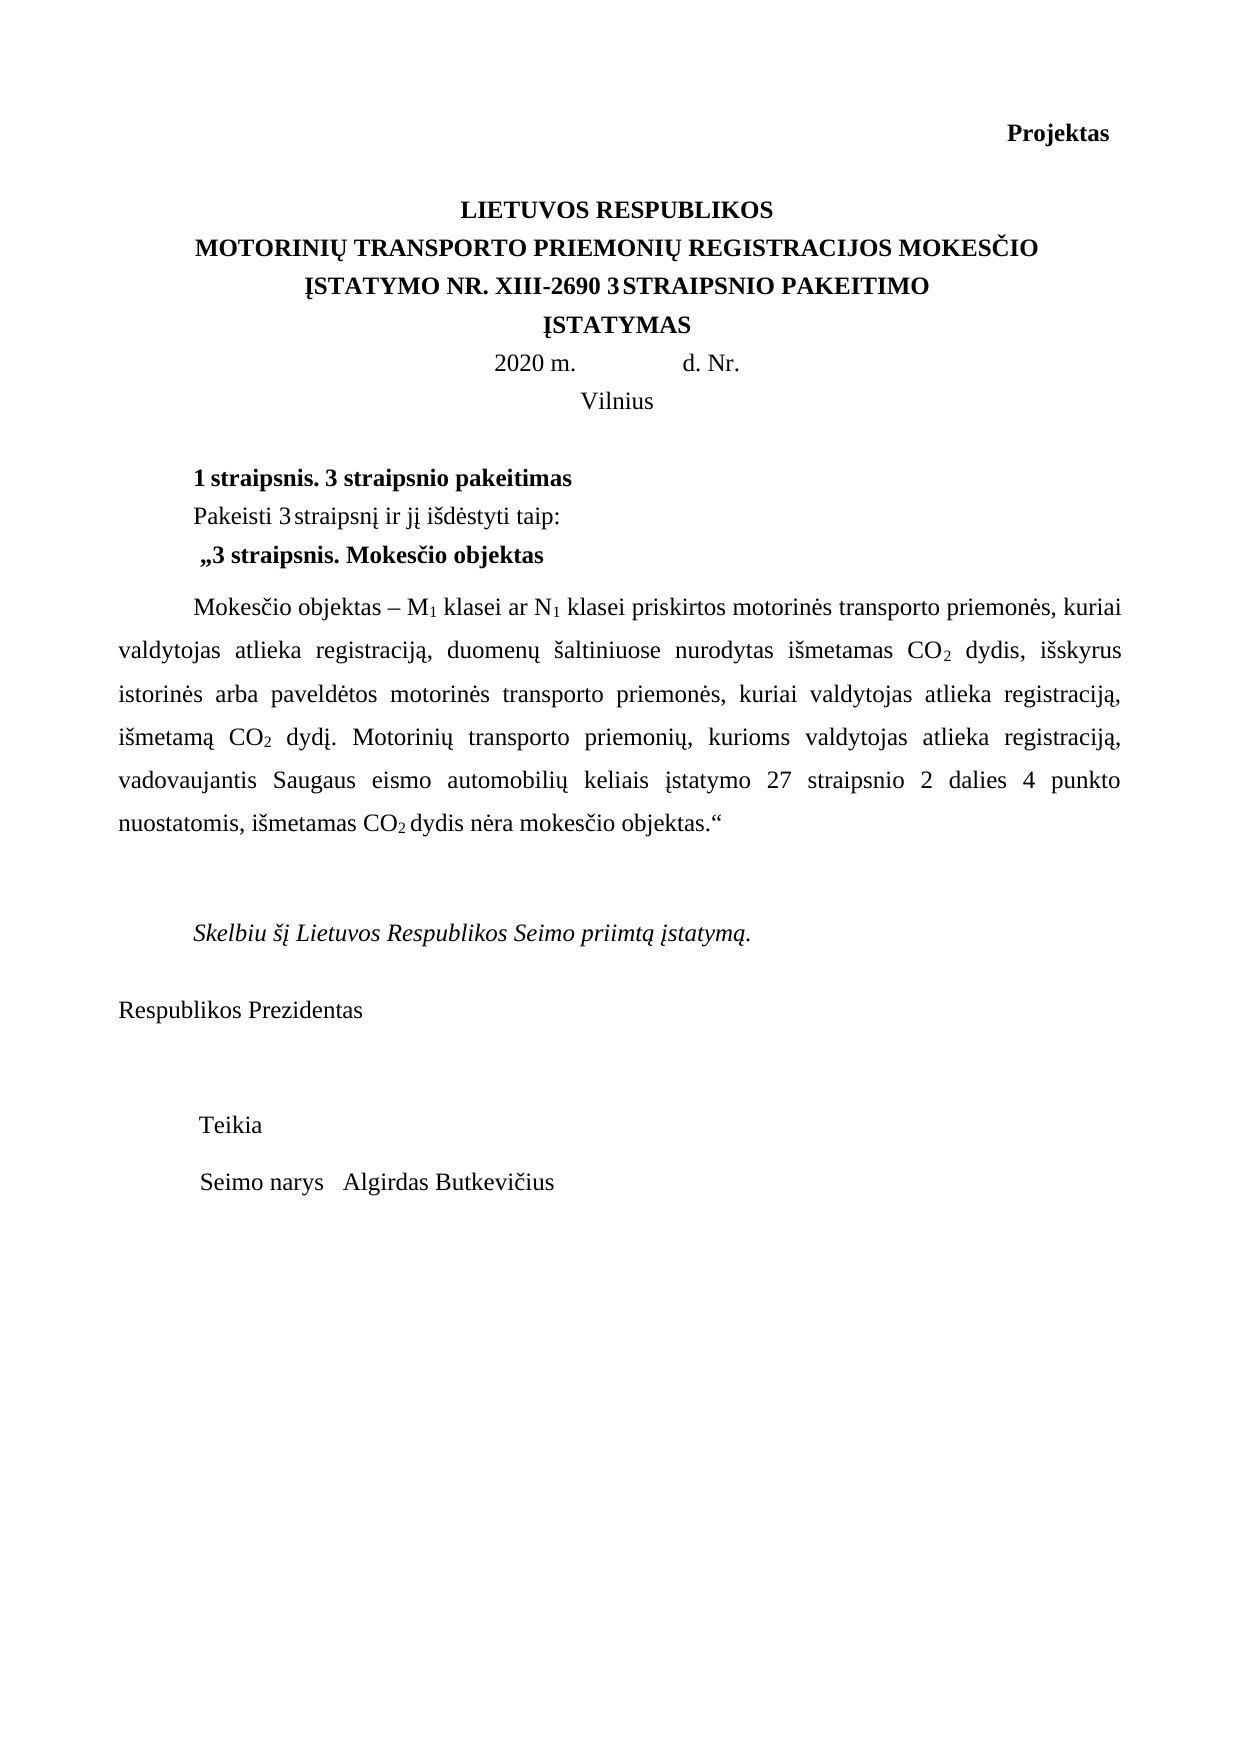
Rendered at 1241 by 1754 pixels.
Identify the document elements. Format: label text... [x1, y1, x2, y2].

text Respublikos Prezidentas [118, 995, 1122, 1024]
text Teikia [118, 1110, 1122, 1139]
text 1 straipsnis. 3 straipsnio pakeitimas [118, 463, 1122, 492]
text Vilnius [118, 386, 1122, 415]
text Skelbiu šį Lietuvos Respublikos Seimo priimtą įstatymą. [118, 918, 1122, 947]
text Projektas [118, 118, 1122, 147]
text ĮSTATYMAS [118, 310, 1122, 338]
text Pakeisti 3 straipsnį ir jį išdėstyti taip: [118, 501, 1122, 530]
text LIETUVOS RESPUBLIKOS [118, 195, 1122, 223]
text 2020 m. d. Nr. [118, 348, 1122, 377]
text ĮSTATYMO NR. xIII-2690 3 STRAIPSNIo PAKEITIMO [118, 271, 1122, 300]
text Seimo narys Algirdas Butkevičius [118, 1167, 1122, 1196]
text MOTORINIŲ TRANSPORTO PRIEMONIŲ REGISTRACIJOS MOKESČIO [118, 233, 1122, 262]
text „3 straipsnis. Mokesčio objektas [118, 540, 1122, 568]
text Mokesčio objektas – M1 klasei ar N1 klasei priskirtos motorinės transporto priemonės, kuriai valdytojas atlieka registraciją, duomenų šaltiniuose nurodytas išmetamas CO2 dydis, išskyrus istorinės arba paveldėtos motorinės transporto priemonės, kuriai valdytojas atlieka registraciją, išmetamą CO2 dydį. Motorinių transporto priemonių, kurioms valdytojas atlieka registraciją, vadovaujantis Saugaus eismo automobilių keliais įstatymo 27 straipsnio 2 dalies 4 punkto nuostatomis, išmetamas CO2 dydis nėra mokesčio objektas.“ [118, 592, 1122, 837]
